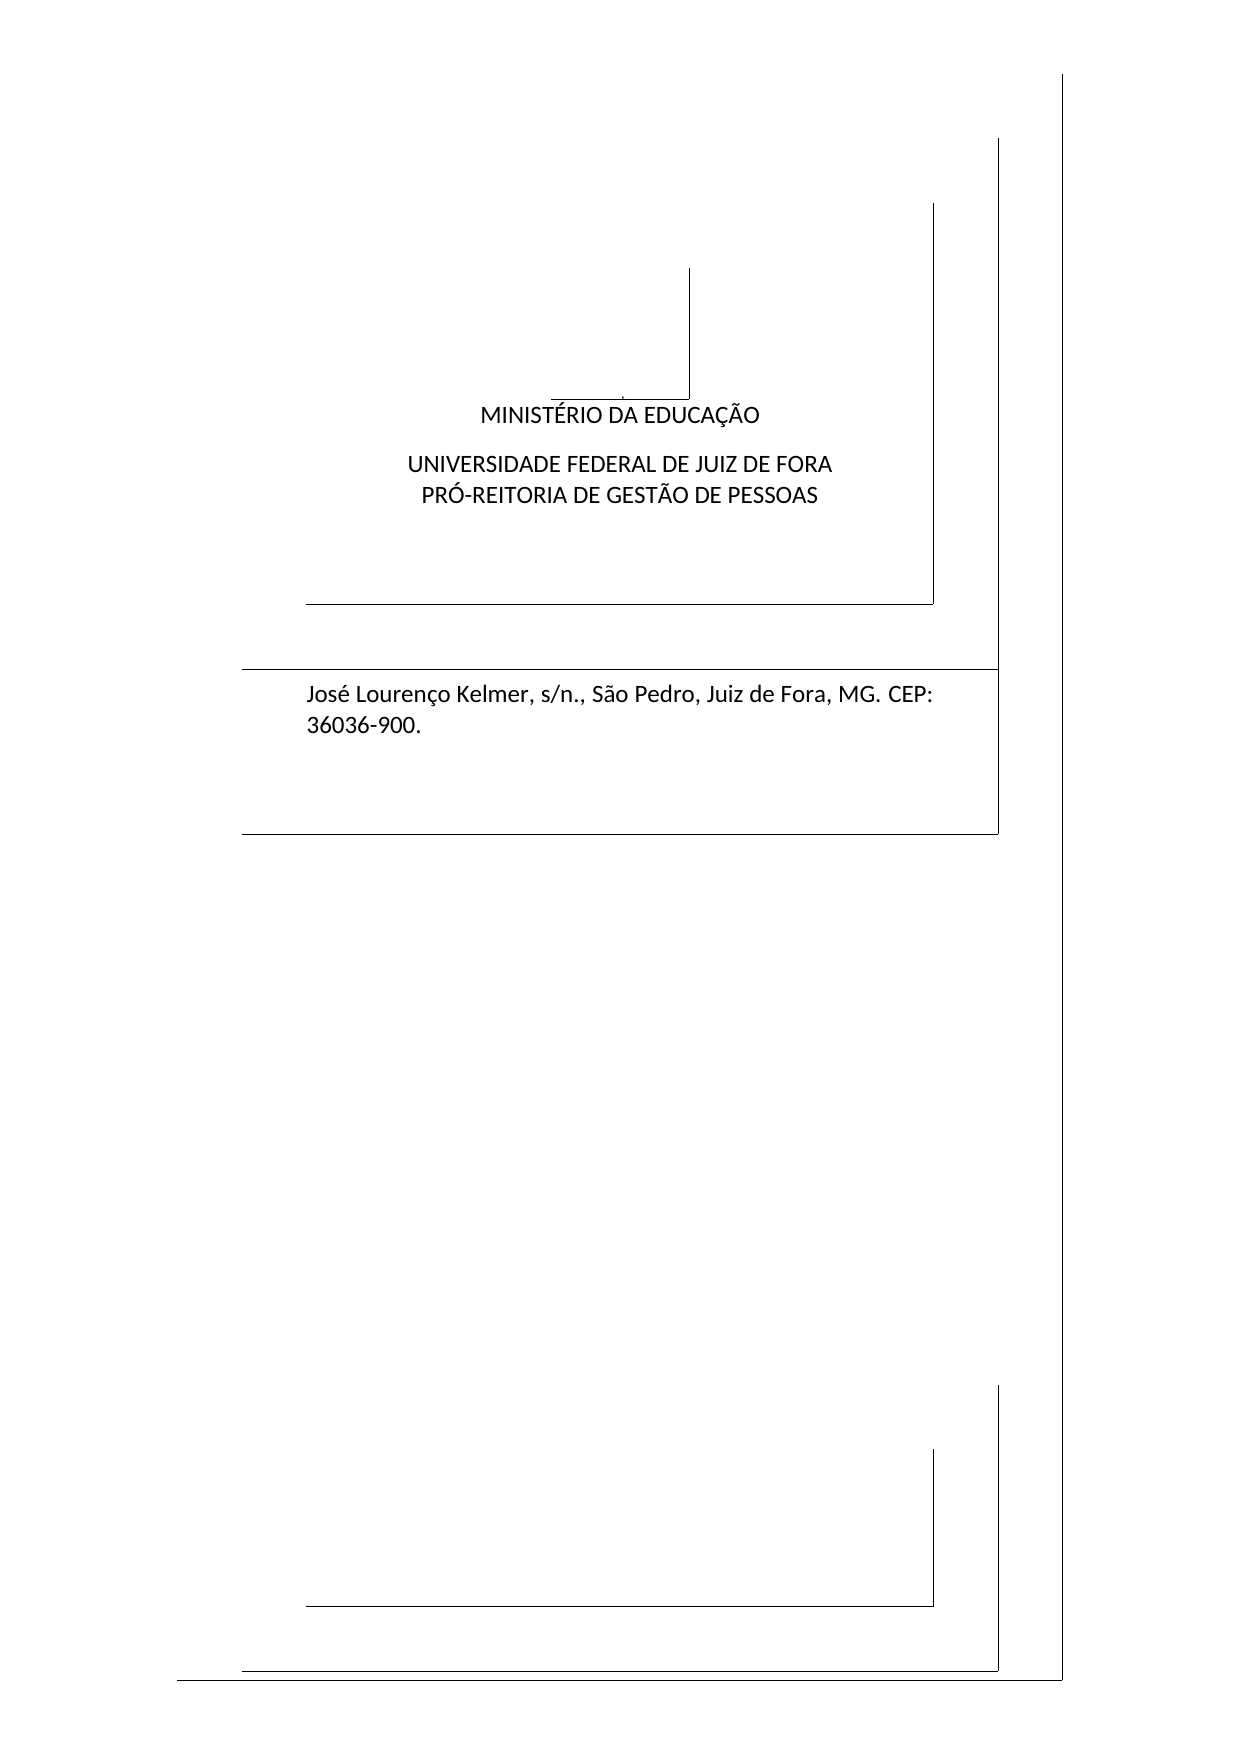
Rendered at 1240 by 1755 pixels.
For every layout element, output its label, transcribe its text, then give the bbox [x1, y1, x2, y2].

text José Lourenço Kelmer, s/n., São Pedro, Juiz de Fora, MG. CEP: 36036-900. [242, 614, 998, 739]
